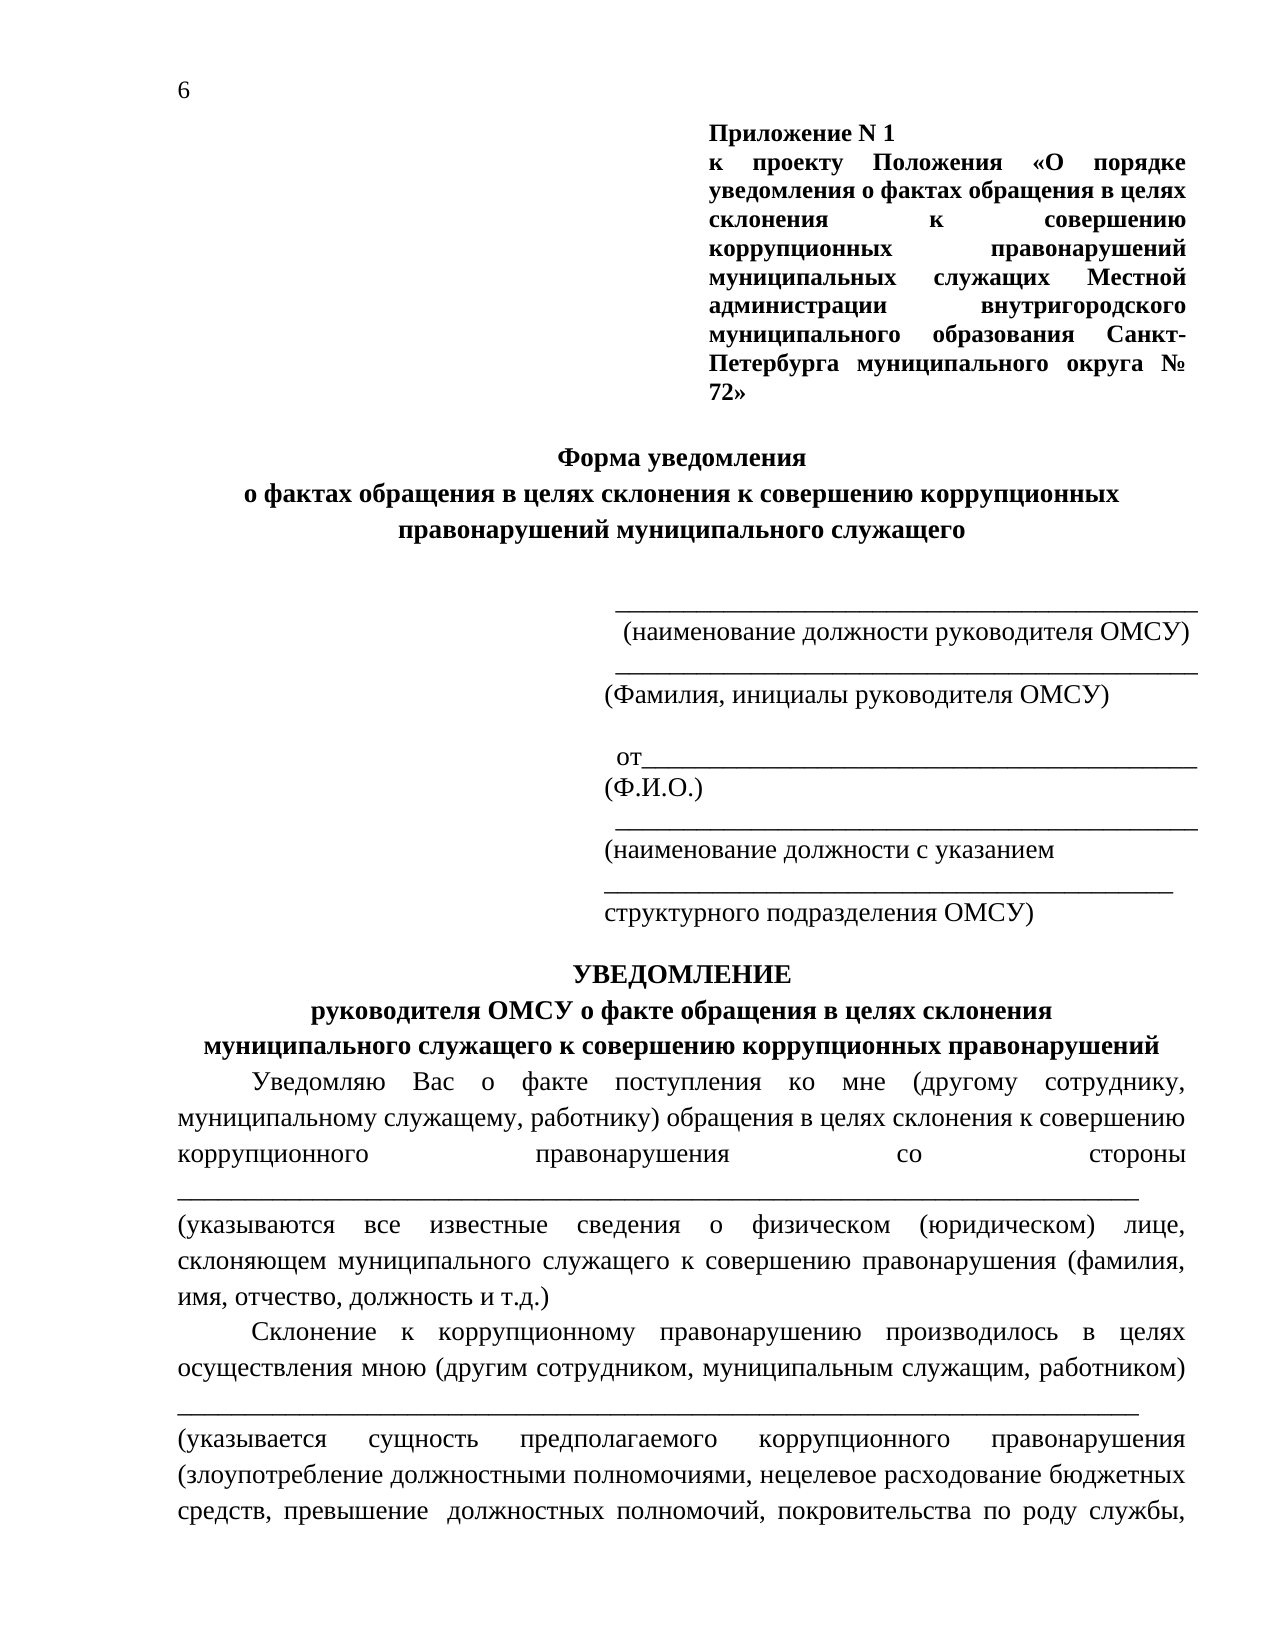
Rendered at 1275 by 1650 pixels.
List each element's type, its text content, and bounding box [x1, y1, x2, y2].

table_header [177, 584, 604, 958]
text УВЕДОМЛЕНИЕ [177, 958, 1186, 989]
text (указывается сущность предполагаемого коррупционного правонарушения (злоупотребление должностными полномочиями, нецелевое расходование бюджетных средств, превышение должностных полномочий, покровительства по роду службы, [177, 1422, 1186, 1525]
text к проекту Положения «О порядке уведомления о фактах обращения в целях склонения к совершению коррупционных правонарушений муниципальных служащих Местной администрации внутригородского муниципального образования Санкт-Петербурга муниципального округа № 72» [709, 147, 1186, 406]
text Склонение к коррупционному правонарушению производилось в целях осуществления мною (другим сотрудником, муниципальным служащим, работником) _______________________________________________________________________ [177, 1315, 1186, 1418]
text (указываются все известные сведения о физическом (юридическом) лице, склоняющем муниципального служащего к совершению правонарушения (фамилия, имя, отчество, должность и т.д.) [177, 1208, 1186, 1311]
table_header ___________________________________________ (наименование должности руководителя ОМСУ) ___________________________________________ (Фамилия, инициалы руководителя ОМСУ) от_________________________________________ (Ф.И.О.) ___________________________________________ (наименование должности с указанием __________________________________________ структурного подразделения ОМСУ) [604, 584, 1209, 958]
text Приложение N 1 [709, 118, 1186, 147]
text Форма уведомления [177, 441, 1186, 472]
text муниципального служащего к совершению коррупционных правонарушений [177, 1029, 1186, 1061]
text Уведомляю Вас о факте поступления ко мне (другому сотруднику, муниципальному служащему, работнику) обращения в целях склонения к совершению коррупционного правонарушения со стороны _______________________________________________________________________ [177, 1065, 1186, 1203]
text о фактах обращения в целях склонения к совершению коррупционных правонарушений муниципального служащего [177, 477, 1186, 544]
text руководителя ОМСУ о факте обращения в целях склонения [177, 994, 1186, 1025]
